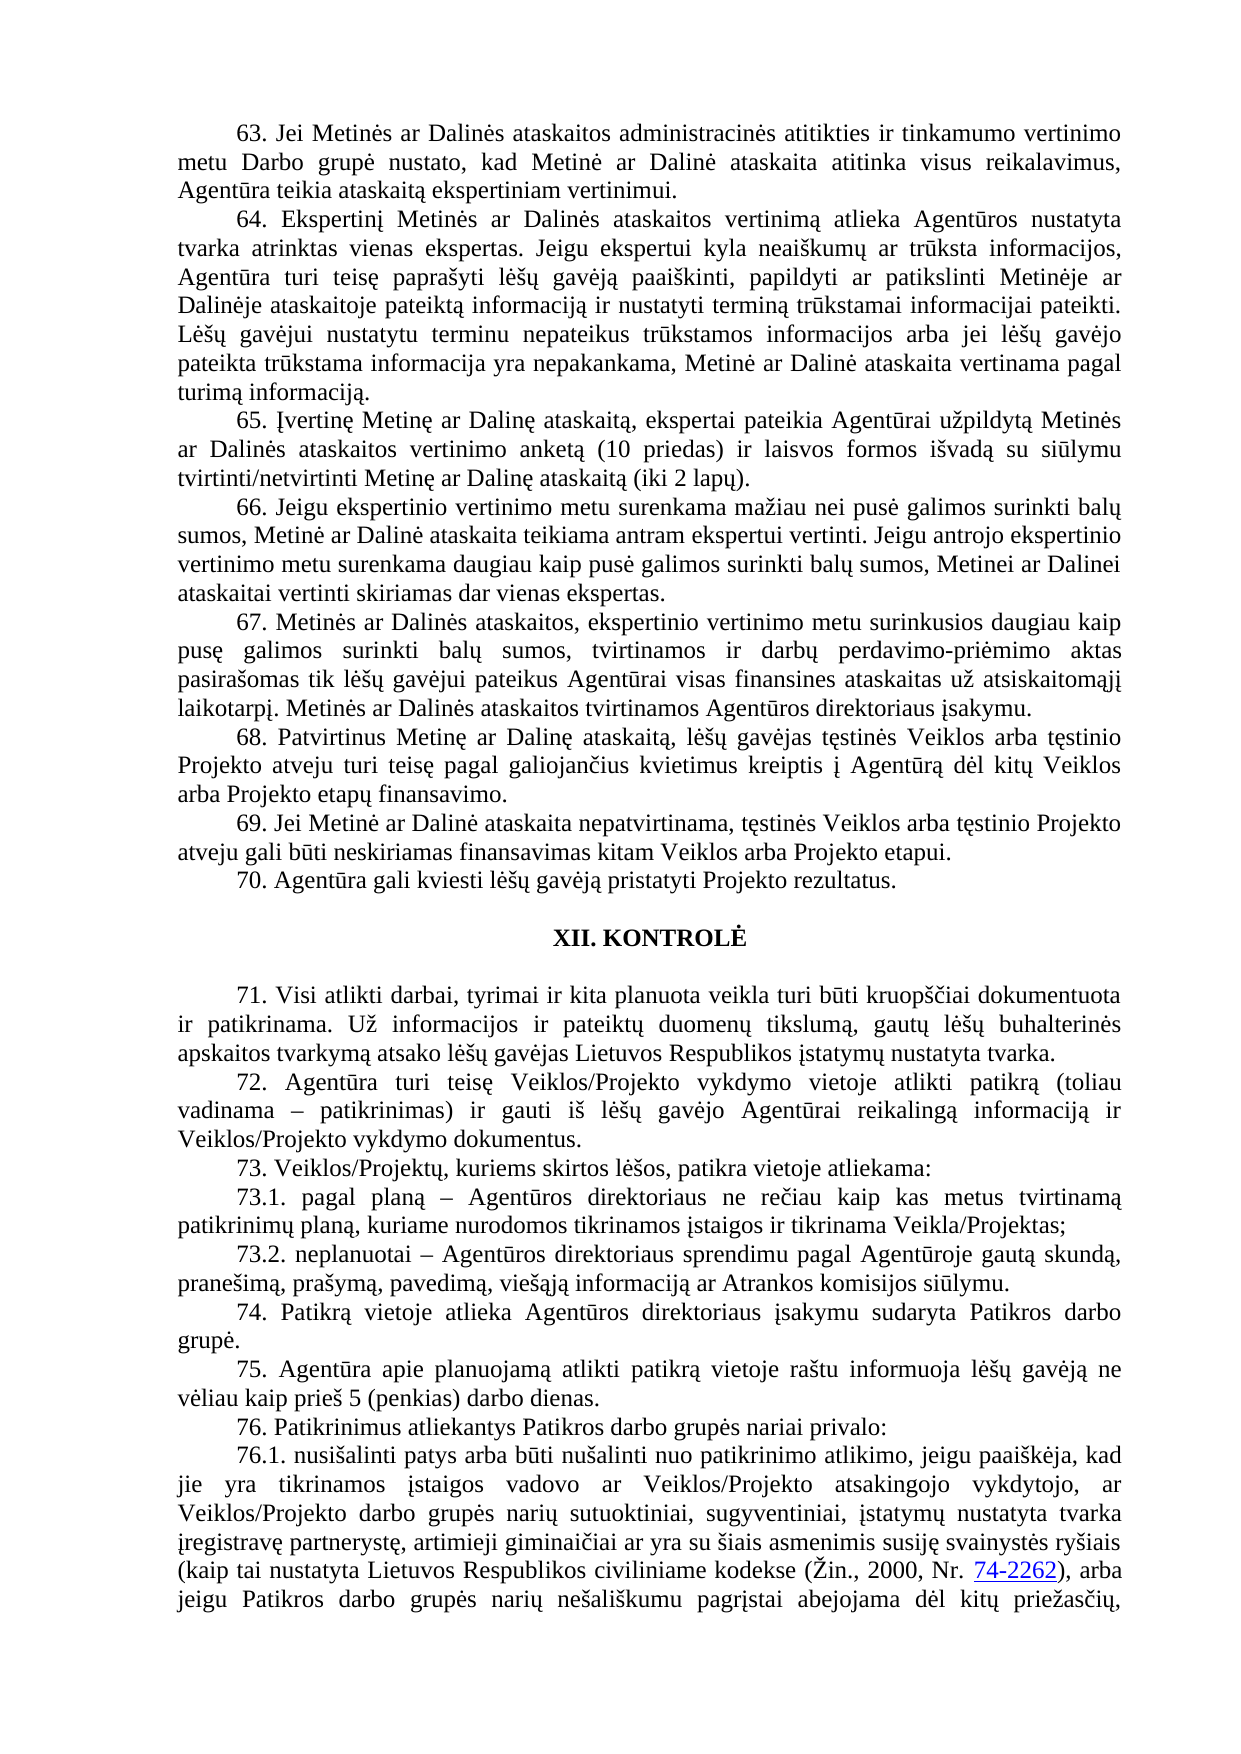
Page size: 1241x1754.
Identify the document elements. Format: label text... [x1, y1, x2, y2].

text 64. Ekspertinį Metinės ar Dalinės ataskaitos vertinimą atlieka Agentūros nustatyta tvarka atrinktas vienas ekspertas. Jeigu ekspertui kyla neaiškumų ar trūksta informacijos, Agentūra turi teisę paprašyti lėšų gavėją paaiškinti, papildyti ar patikslinti Metinėje ar Dalinėje ataskaitoje pateiktą informaciją ir nustatyti terminą trūkstamai informacijai pateikti. Lėšų gavėjui nustatytu terminu nepateikus trūkstamos informacijos arba jei lėšų gavėjo pateikta trūkstama informacija yra nepakankama, Metinė ar Dalinė ataskaita vertinama pagal turimą informaciją. [177, 204, 1122, 406]
text 63. Jei Metinės ar Dalinės ataskaitos administracinės atitikties ir tinkamumo vertinimo metu Darbo grupė nustato, kad Metinė ar Dalinė ataskaita atitinka visus reikalavimus, Agentūra teikia ataskaitą ekspertiniam vertinimui. [177, 118, 1122, 204]
text 68. Patvirtinus Metinę ar Dalinę ataskaitą, lėšų gavėjas tęstinės Veiklos arba tęstinio Projekto atveju turi teisę pagal galiojančius kvietimus kreiptis į Agentūrą dėl kitų Veiklos arba Projekto etapų finansavimo. [177, 722, 1122, 808]
text 65. Įvertinę Metinę ar Dalinę ataskaitą, ekspertai pateikia Agentūrai užpildytą Metinės ar Dalinės ataskaitos vertinimo anketą (10 priedas) ir laisvos formos išvadą su siūlymu tvirtinti/netvirtinti Metinę ar Dalinę ataskaitą (iki 2 lapų). [177, 406, 1122, 492]
text XII. KONTROLĖ [177, 923, 1122, 952]
text 73.1. pagal planą – Agentūros direktoriaus ne rečiau kaip kas metus tvirtinamą patikrinimų planą, kuriame nurodomos tikrinamos įstaigos ir tikrinama Veikla/Projektas; [177, 1182, 1122, 1239]
text 74. Patikrą vietoje atlieka Agentūros direktoriaus įsakymu sudaryta Patikros darbo grupė. [177, 1297, 1122, 1354]
text 73.2. neplanuotai – Agentūros direktoriaus sprendimu pagal Agentūroje gautą skundą, pranešimą, prašymą, pavedimą, viešąją informaciją ar Atrankos komisijos siūlymu. [177, 1239, 1122, 1297]
text 71. Visi atlikti darbai, tyrimai ir kita planuota veikla turi būti kruopščiai dokumentuota ir patikrinama. Už informacijos ir pateiktų duomenų tikslumą, gautų lėšų buhalterinės apskaitos tvarkymą atsako lėšų gavėjas Lietuvos Respublikos įstatymų nustatyta tvarka. [177, 981, 1122, 1067]
text 67. Metinės ar Dalinės ataskaitos, ekspertinio vertinimo metu surinkusios daugiau kaip pusę galimos surinkti balų sumos, tvirtinamos ir darbų perdavimo-priėmimo aktas pasirašomas tik lėšų gavėjui pateikus Agentūrai visas finansines ataskaitas už atsiskaitomąjį laikotarpį. Metinės ar Dalinės ataskaitos tvirtinamos Agentūros direktoriaus įsakymu. [177, 607, 1122, 722]
text 69. Jei Metinė ar Dalinė ataskaita nepatvirtinama, tęstinės Veiklos arba tęstinio Projekto atveju gali būti neskiriamas finansavimas kitam Veiklos arba Projekto etapui. [177, 808, 1122, 866]
text 73. Veiklos/Projektų, kuriems skirtos lėšos, patikra vietoje atliekama: [177, 1153, 1122, 1182]
text 70. Agentūra gali kviesti lėšų gavėją pristatyti Projekto rezultatus. [177, 866, 1122, 894]
text 75. Agentūra apie planuojamą atlikti patikrą vietoje raštu informuoja lėšų gavėją ne vėliau kaip prieš 5 (penkias) darbo dienas. [177, 1354, 1122, 1412]
text 76. Patikrinimus atliekantys Patikros darbo grupės nariai privalo: [177, 1412, 1122, 1441]
text 76.1. nusišalinti patys arba būti nušalinti nuo patikrinimo atlikimo, jeigu paaiškėja, kad jie yra tikrinamos įstaigos vadovo ar Veiklos/Projekto atsakingojo vykdytojo, ar Veiklos/Projekto darbo grupės narių sutuoktiniai, sugyventiniai, įstatymų nustatyta tvarka įregistravę partnerystę, artimieji giminaičiai ar yra su šiais asmenimis susiję svainystės ryšiais (kaip tai nustatyta Lietuvos Respublikos civiliniame kodekse (Žin., 2000, Nr. 74-2262), arba jeigu Patikros darbo grupės narių nešališkumu pagrįstai abejojama dėl kitų priežasčių, [177, 1441, 1122, 1613]
text 72. Agentūra turi teisę Veiklos/Projekto vykdymo vietoje atlikti patikrą (toliau vadinama – patikrinimas) ir gauti iš lėšų gavėjo Agentūrai reikalingą informaciją ir Veiklos/Projekto vykdymo dokumentus. [177, 1067, 1122, 1153]
text 66. Jeigu ekspertinio vertinimo metu surenkama mažiau nei pusė galimos surinkti balų sumos, Metinė ar Dalinė ataskaita teikiama antram ekspertui vertinti. Jeigu antrojo ekspertinio vertinimo metu surenkama daugiau kaip pusė galimos surinkti balų sumos, Metinei ar Dalinei ataskaitai vertinti skiriamas dar vienas ekspertas. [177, 492, 1122, 607]
